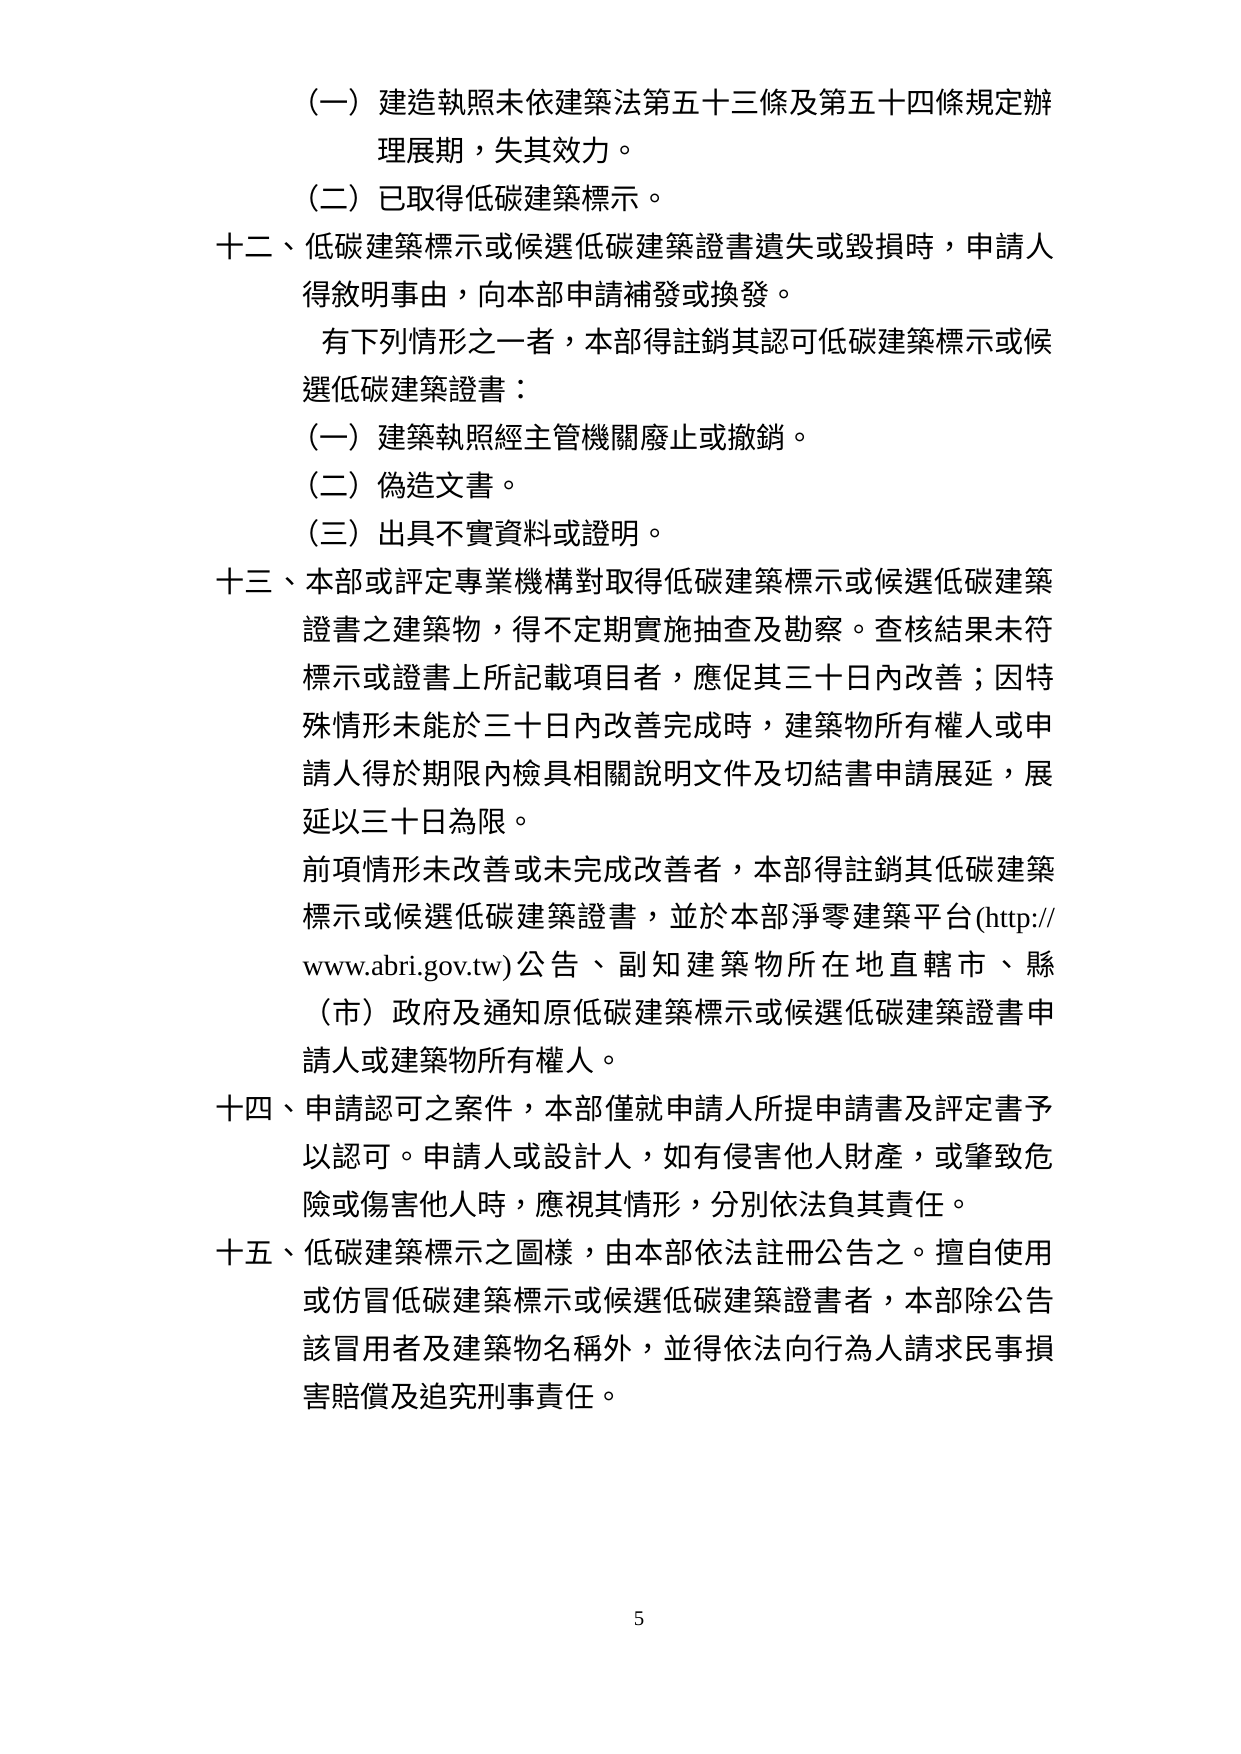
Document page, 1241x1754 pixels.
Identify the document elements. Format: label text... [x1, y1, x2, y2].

text （一）建造執照未依建築法第五十三條及第五十四條規定辦理展期，失其效力。 [290, 75, 1055, 171]
text （三）出具不實資料或證明。 [290, 506, 1055, 554]
text 十二、低碳建築標示或候選低碳建築證書遺失或毀損時，申請人得敘明事由，向本部申請補發或換發。 [215, 219, 1055, 314]
text （二）偽造文書。 [290, 458, 1055, 506]
text 十三、本部或評定專業機構對取得低碳建築標示或候選低碳建築證書之建築物，得不定期實施抽查及勘察。查核結果未符標示或證書上所記載項目者，應促其三十日內改善；因特殊情形未能於三十日內改善完成時，建築物所有權人或申請人得於期限內檢具相關說明文件及切結書申請展延，展延以三十日為限。 [215, 554, 1055, 842]
text 前項情形未改善或未完成改善者，本部得註銷其低碳建築標示或候選低碳建築證書，並於本部淨零建築平台(http://www.abri.gov.tw)公告、副知建築物所在地直轄市、縣（市）政府及通知原低碳建築標示或候選低碳建築證書申請人或建築物所有權人。 [302, 842, 1055, 1081]
text 十四、申請認可之案件，本部僅就申請人所提申請書及評定書予以認可。申請人或設計人，如有侵害他人財產，或肇致危險或傷害他人時，應視其情形，分別依法負其責任。 [215, 1081, 1055, 1225]
text 十五、低碳建築標示之圖樣，由本部依法註冊公告之。擅自使用或仿冒低碳建築標示或候選低碳建築證書者，本部除公告該冒用者及建築物名稱外，並得依法向行為人請求民事損害賠償及追究刑事責任。 [215, 1225, 1055, 1417]
text 有下列情形之一者，本部得註銷其認可低碳建築標示或候選低碳建築證書： [215, 314, 1055, 410]
text （二）已取得低碳建築標示。 [290, 171, 1055, 219]
text （一）建築執照經主管機關廢止或撤銷。 [290, 410, 1055, 458]
